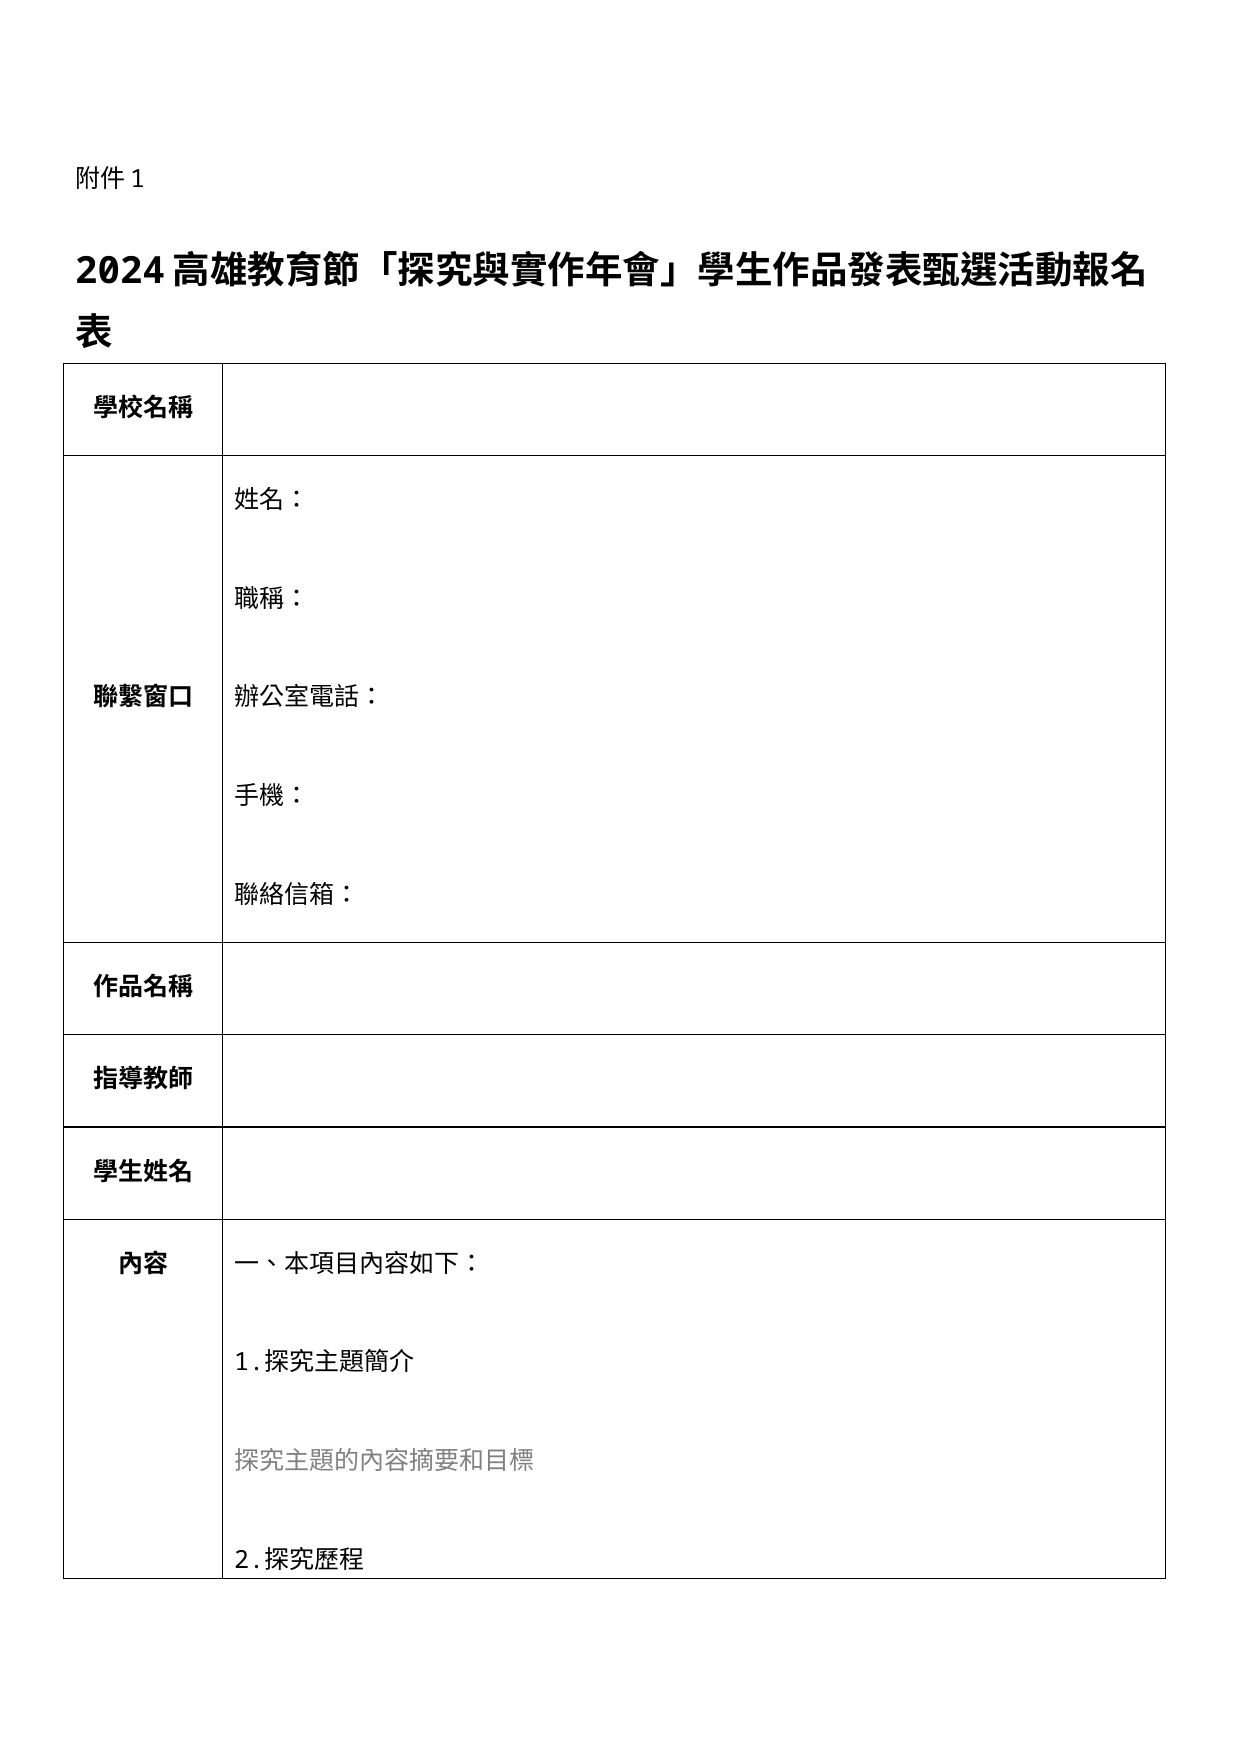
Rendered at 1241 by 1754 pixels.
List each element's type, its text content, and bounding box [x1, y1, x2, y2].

table_cell 聯繫窗口 [64, 456, 222, 942]
table_header 學校名稱 [64, 364, 222, 455]
table_cell 作品名稱 [64, 943, 222, 1034]
table_cell [223, 1035, 1165, 1126]
table_cell 一、本項目內容如下： 1.探究主題簡介 探究主題的內容摘要和目標 2.探究歷程 [223, 1220, 1165, 1578]
table_cell 指導教師 [64, 1035, 222, 1126]
table_cell 內容 [64, 1220, 222, 1578]
table_cell [223, 943, 1165, 1034]
table_cell 學生姓名 [64, 1128, 222, 1218]
table_cell [223, 1128, 1165, 1218]
table_cell 姓名： 職稱： 辦公室電話： 手機： 聯絡信箱： [223, 456, 1165, 942]
table_header [223, 364, 1165, 455]
text 2024高雄教育節「探究與實作年會」學生作品發表甄選活動報名表 [75, 225, 1176, 350]
text 附件1 [75, 158, 1165, 194]
